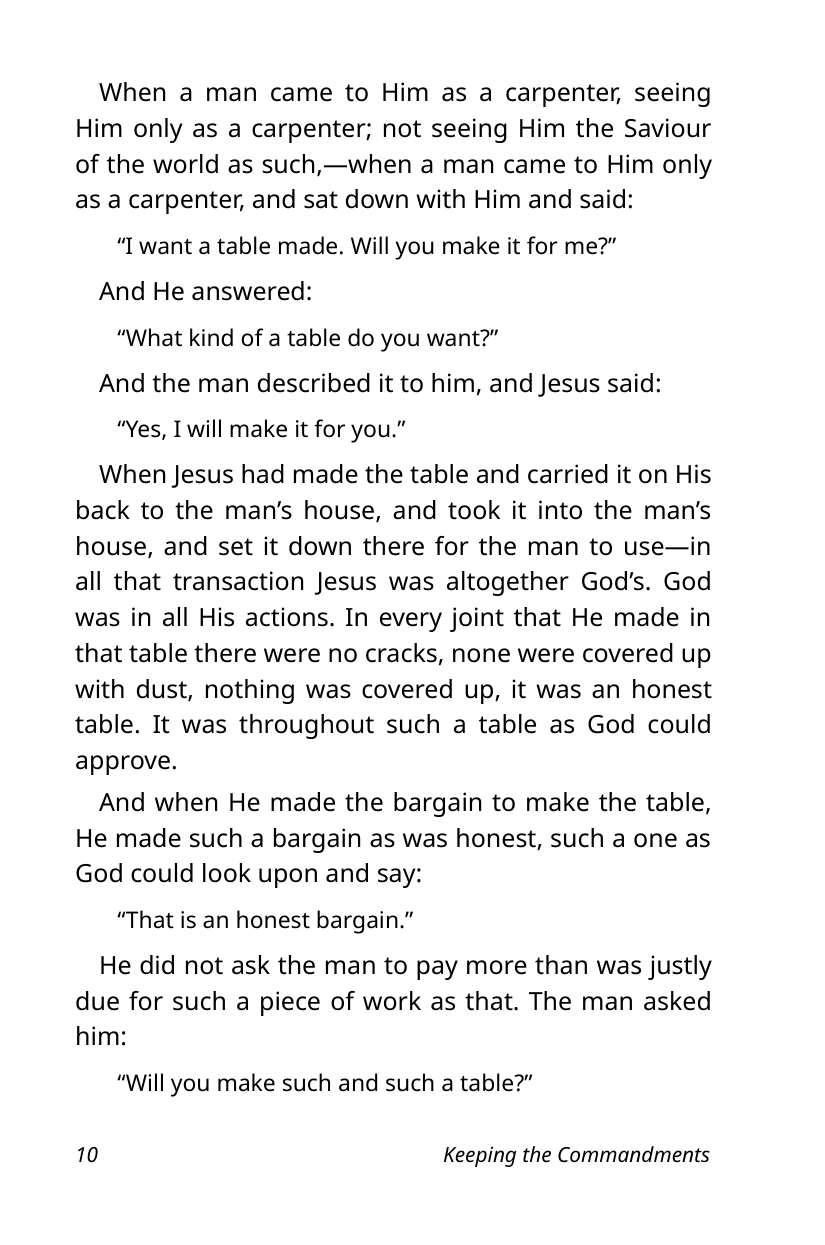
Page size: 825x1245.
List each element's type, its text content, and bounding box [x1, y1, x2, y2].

text “That is an honest bargain.” [99, 904, 688, 935]
text And when He made the bargain to make the table, He made such a bargain as was honest, such a one as God could look upon and say: [75, 784, 712, 890]
text And He answered: [75, 274, 712, 308]
text “What kind of a table do you want?” [99, 321, 688, 353]
text When a man came to Him as a carpenter, seeing Him only as a carpenter; not seeing Him the Saviour of the world as such,—when a man came to Him only as a carpenter, and sat down with Him and said: [75, 75, 712, 216]
text When Jesus had made the table and carried it on His back to the man’s house, and took it into the man’s house, and set it down there for the man to use—in all that transaction Jesus was altogether God’s. God was in all His actions. In every joint that He made in that table there were no cracks, none were covered up with dust, nothing was covered up, it was an honest table. It was throughout such a table as God could approve. [75, 457, 712, 777]
text “I want a table made. Will you make it for me?” [99, 230, 688, 261]
text He did not ask the man to pay more than was justly due for such a piece of work as that. The man asked him: [75, 947, 712, 1053]
text “Will you make such and such a table?” [99, 1067, 688, 1098]
text “Yes, I will make it for you.” [99, 413, 688, 444]
text And the man described it to him, and Jesus said: [75, 365, 712, 399]
